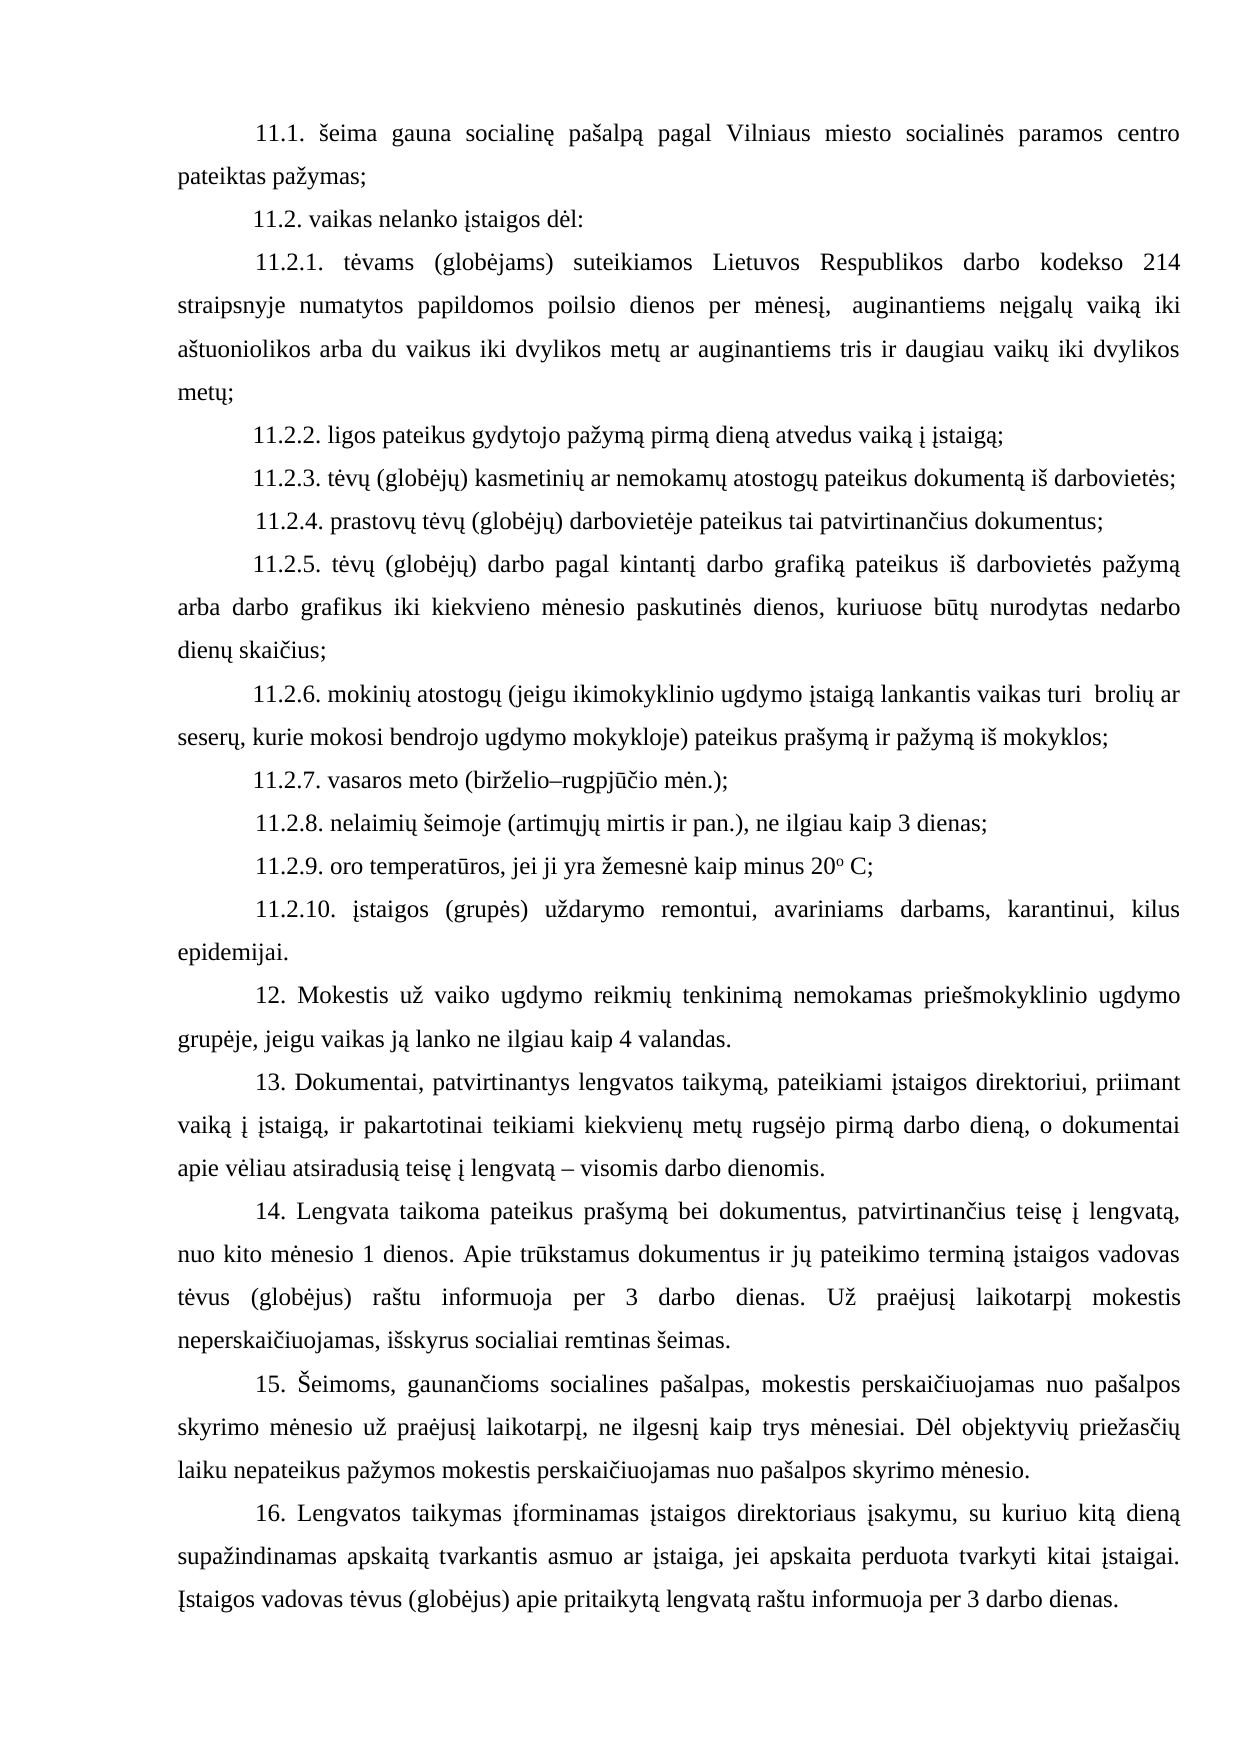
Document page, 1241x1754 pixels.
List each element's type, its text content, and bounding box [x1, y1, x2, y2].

text 11.2.4. prastovų tėvų (globėjų) darbovietėje pateikus tai patvirtinančius dokumentus; [177, 506, 1181, 535]
text 11.2.3. tėvų (globėjų) kasmetinių ar nemokamų atostogų pateikus dokumentą iš darbovietės; [177, 463, 1181, 492]
text 11.2.1. tėvams (globėjams) suteikiamos Lietuvos Respublikos darbo kodekso 214 straipsnyje numatytos papildomos poilsio dienos per mėnesį, auginantiems neįgalų vaiką iki aštuoniolikos arba du vaikus iki dvylikos metų ar auginantiems tris ir daugiau vaikų iki dvylikos metų; [177, 247, 1181, 406]
text 11.2.9. oro temperatūros, jei ji yra žemesnė kaip minus 20o C; [177, 851, 1181, 880]
text 12. Mokestis už vaiko ugdymo reikmių tenkinimą nemokamas priešmokyklinio ugdymo grupėje, jeigu vaikas ją lanko ne ilgiau kaip 4 valandas. [177, 981, 1181, 1052]
text 13. Dokumentai, patvirtinantys lengvatos taikymą, pateikiami įstaigos direktoriui, priimant vaiką į įstaigą, ir pakartotinai teikiami kiekvienų metų rugsėjo pirmą darbo dieną, o dokumentai apie vėliau atsiradusią teisę į lengvatą – visomis darbo dienomis. [177, 1067, 1181, 1182]
text 14. Lengvata taikoma pateikus prašymą bei dokumentus, patvirtinančius teisę į lengvatą, nuo kito mėnesio 1 dienos. Apie trūkstamus dokumentus ir jų pateikimo terminą įstaigos vadovas tėvus (globėjus) raštu informuoja per 3 darbo dienas. už praėjusį laikotarpį mokestis neperskaičiuojamas, išskyrus socialiai remtinas šeimas. [177, 1196, 1181, 1354]
text 11.2.10. įstaigos (grupės) uždarymo remontui, avariniams darbams, karantinui, kilus epidemijai. [177, 894, 1181, 966]
text 11.2.2. ligos pateikus gydytojo pažymą pirmą dieną atvedus vaiką į įstaigą; [252, 420, 1181, 449]
text 15. Šeimoms, gaunančioms socialines pašalpas, mokestis perskaičiuojamas nuo pašalpos skyrimo mėnesio už praėjusį laikotarpį, ne ilgesnį kaip trys mėnesiai. Dėl objektyvių priežasčių laiku nepateikus pažymos mokestis perskaičiuojamas nuo pašalpos skyrimo mėnesio. [177, 1369, 1181, 1484]
text 11.1. šeima gauna socialinę pašalpą pagal Vilniaus miesto socialinės paramos centro pateiktas pažymas; [177, 118, 1181, 190]
text 11.2.7. vasaros meto (birželio–rugpjūčio mėn.); [177, 765, 1181, 794]
text 11.2. vaikas nelanko įstaigos dėl: [252, 204, 1181, 233]
text 16. Lengvatos taikymas įforminamas įstaigos direktoriaus įsakymu, su kuriuo kitą dieną supažindinamas apskaitą tvarkantis asmuo ar įstaiga, jei apskaita perduota tvarkyti kitai įstaigai. Įstaigos vadovas tėvus (globėjus) apie pritaikytą lengvatą raštu informuoja per 3 darbo dienas. [177, 1498, 1181, 1613]
text 11.2.8. nelaimių šeimoje (artimųjų mirtis ir pan.), ne ilgiau kaip 3 dienas; [177, 808, 1181, 837]
text 11.2.6. mokinių atostogų (jeigu ikimokyklinio ugdymo įstaigą lankantis vaikas turi brolių ar seserų, kurie mokosi bendrojo ugdymo mokykloje) pateikus prašymą ir pažymą iš mokyklos; [177, 679, 1181, 751]
text 11.2.5. tėvų (globėjų) darbo pagal kintantį darbo grafiką pateikus iš darbovietės pažymą arba darbo grafikus iki kiekvieno mėnesio paskutinės dienos, kuriuose būtų nurodytas nedarbo dienų skaičius; [177, 549, 1181, 664]
